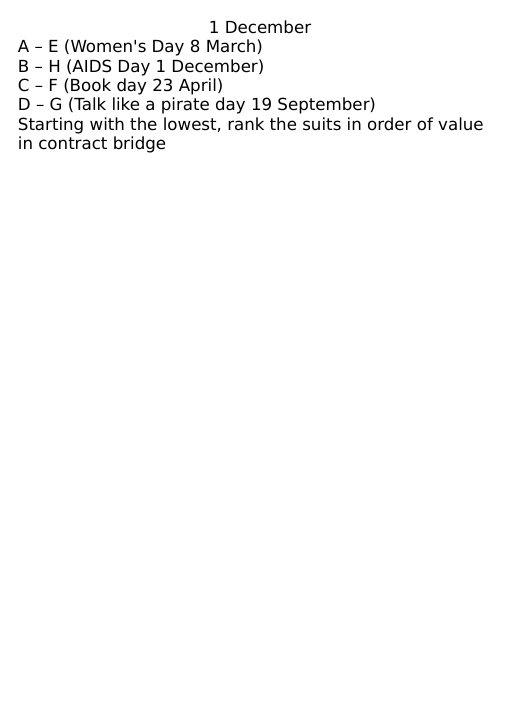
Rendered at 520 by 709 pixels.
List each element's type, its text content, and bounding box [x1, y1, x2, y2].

text B – H (AIDS Day 1 December) [18, 56, 502, 76]
text A – E (Women's Day 8 March) [18, 37, 502, 56]
text D – G (Talk like a pirate day 19 September) [18, 95, 502, 114]
text C – F (Book day 23 April) [18, 76, 502, 95]
text Starting with the lowest, rank the suits in order of value in contract bridge [18, 114, 502, 153]
